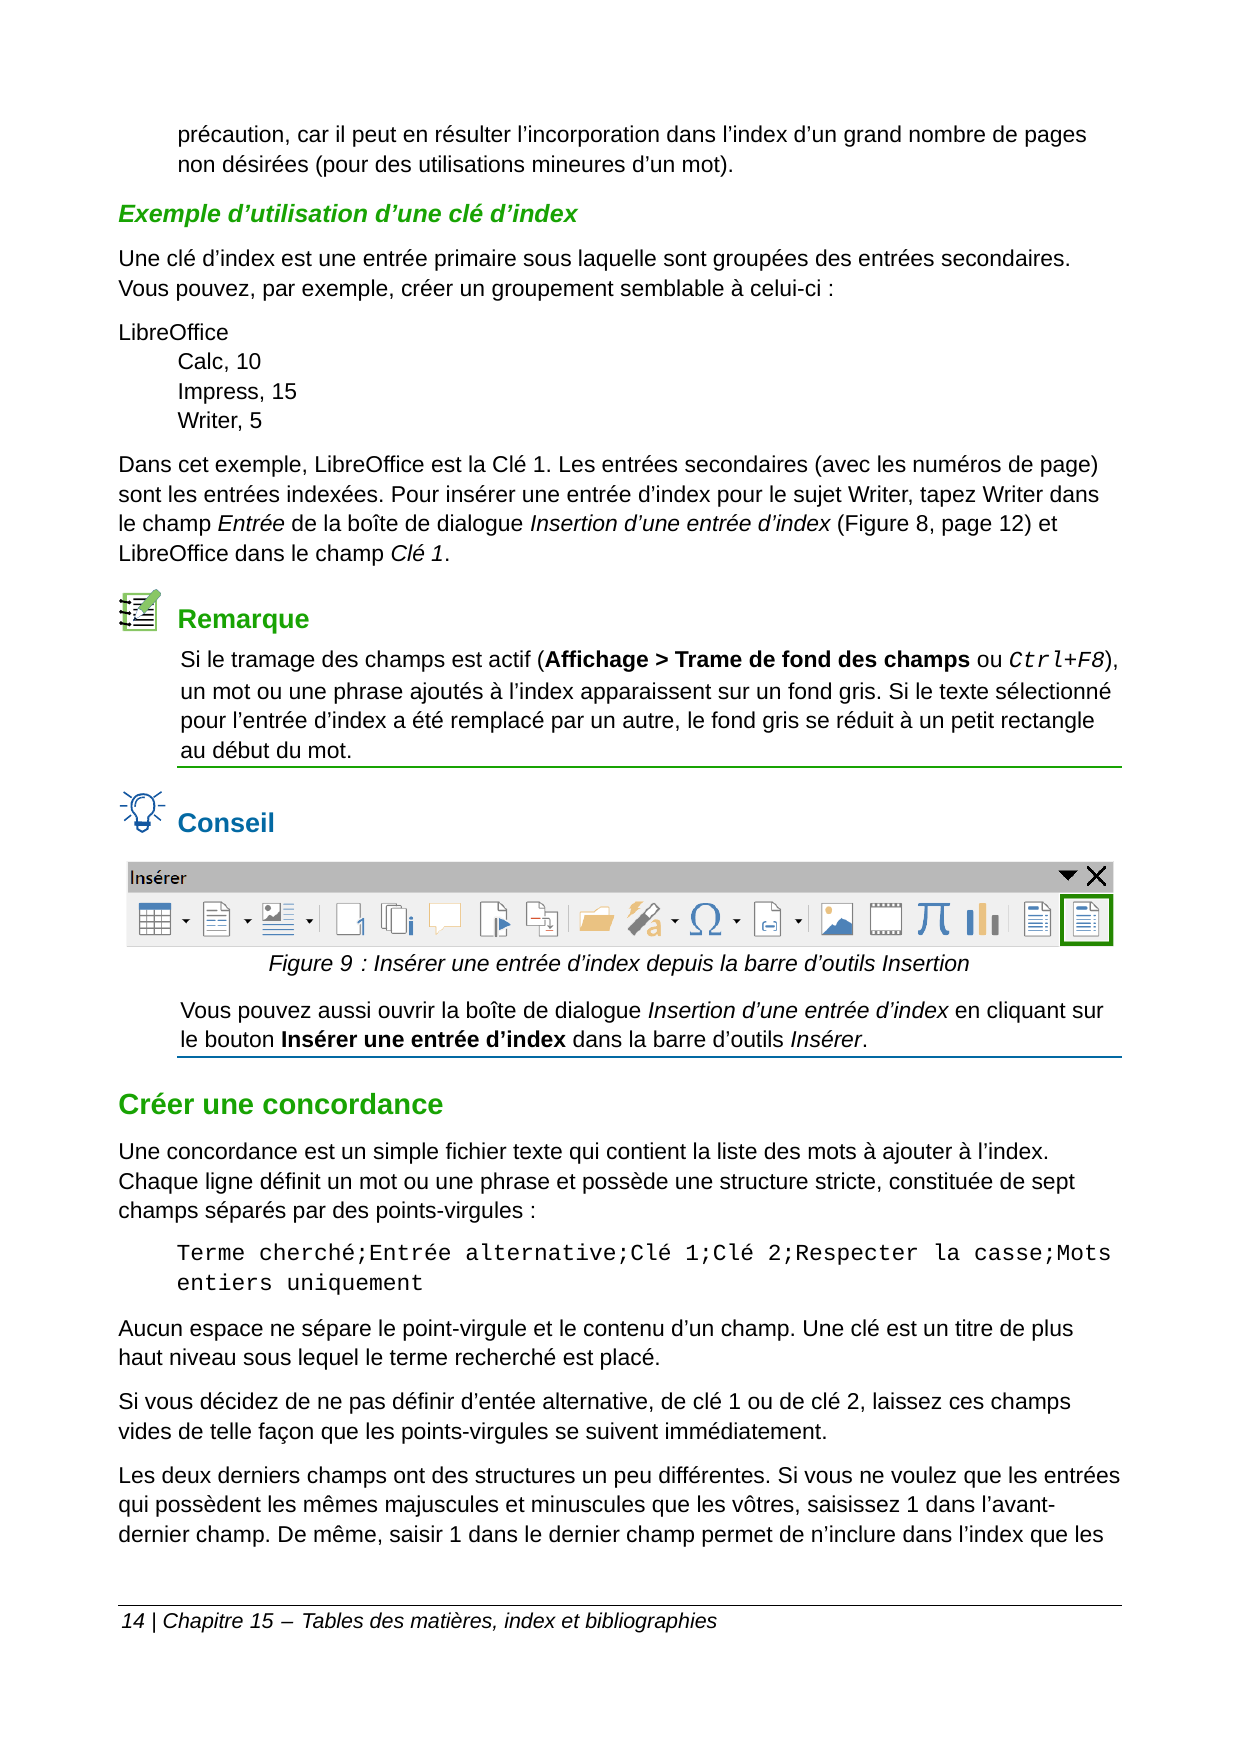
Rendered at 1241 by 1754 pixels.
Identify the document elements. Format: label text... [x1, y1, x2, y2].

text Aucun espace ne sépare le point-virgule et le contenu d’un champ. Une clé est un titre de plus haut niveau sous lequel le terme recherché est placé. [118, 1312, 1122, 1371]
text Vous pouvez aussi ouvrir la boîte de dialogue Insertion d’une entrée d’index en cliquant sur le bouton Insérer une entrée d’index dans la barre d’outils Insérer. [177, 991, 1122, 1056]
text LibreOffice Calc, 10 Impress, 15 Writer, 5 [118, 316, 1122, 433]
text Une clé d’index est une entrée primaire sous laquelle sont groupées des entrées secondaires. Vous pouvez, par exemple, créer un groupement semblable à celui-ci : [118, 242, 1122, 301]
text Si le tramage des champs est actif (Affichage > Trame de fond des champs ou Ctrl+F8), un mot ou une phrase ajoutés à l’index apparaissent sur un fond gris. Si le texte sélectionné pour l’entrée d’index a été remplacé par un autre, le fond gris se réduit à un petit rectangle au début du mot. [177, 642, 1122, 766]
text Terme cherché;Entrée alternative;Clé 1;Clé 2;Respecter la casse;Mots entiers uniquement [176, 1238, 1122, 1297]
subtitle Exemple d’utilisation d’une clé d’index [118, 198, 1122, 227]
list précaution, car il peut en résulter l’incorporation dans l’index d’un grand nombre de pages non désirées (pour des utilisations mineures d’un mot). [177, 118, 1122, 177]
text Si vous décidez de ne pas définir d’entée alternative, de clé 1 ou de clé 2, laissez ces champs vides de telle façon que les points-virgules se suivent immédiatement. [118, 1385, 1122, 1444]
list Remarque [118, 588, 1122, 634]
subtitle Créer une concordance [118, 1087, 1122, 1120]
text Figure 9 : Insérer une entrée d’index depuis la barre d’outils Insertion [118, 947, 1122, 976]
text Dans cet exemple, LibreOffice est la Clé 1. Les entrées secondaires (avec les numéros de page) sont les entrées indexées. Pour insérer une entrée d’index pour le sujet Writer, tapez Writer dans le champ Entrée de la boîte de dialogue Insertion d’une entrée d’index (Figure 8, page 12) et LibreOffice dans le champ Clé 1. [118, 448, 1122, 566]
text Les deux derniers champs ont des structures un peu différentes. Si vous ne voulez que les entrées qui possèdent les mêmes majuscules et minuscules que les vôtres, saisissez 1 dans l’avant-dernier champ. De même, saisir 1 dans le dernier champ permet de n’inclure dans l’index que les [118, 1459, 1122, 1547]
text Une concordance est un simple fichier texte qui contient la liste des mots à ajouter à l’index. Chaque ligne définit un mot ou une phrase et possède une structure stricte, constituée de sept champs séparés par des points-virgules : [118, 1135, 1122, 1223]
picture [126, 861, 1114, 947]
list Conseil [118, 790, 1122, 839]
